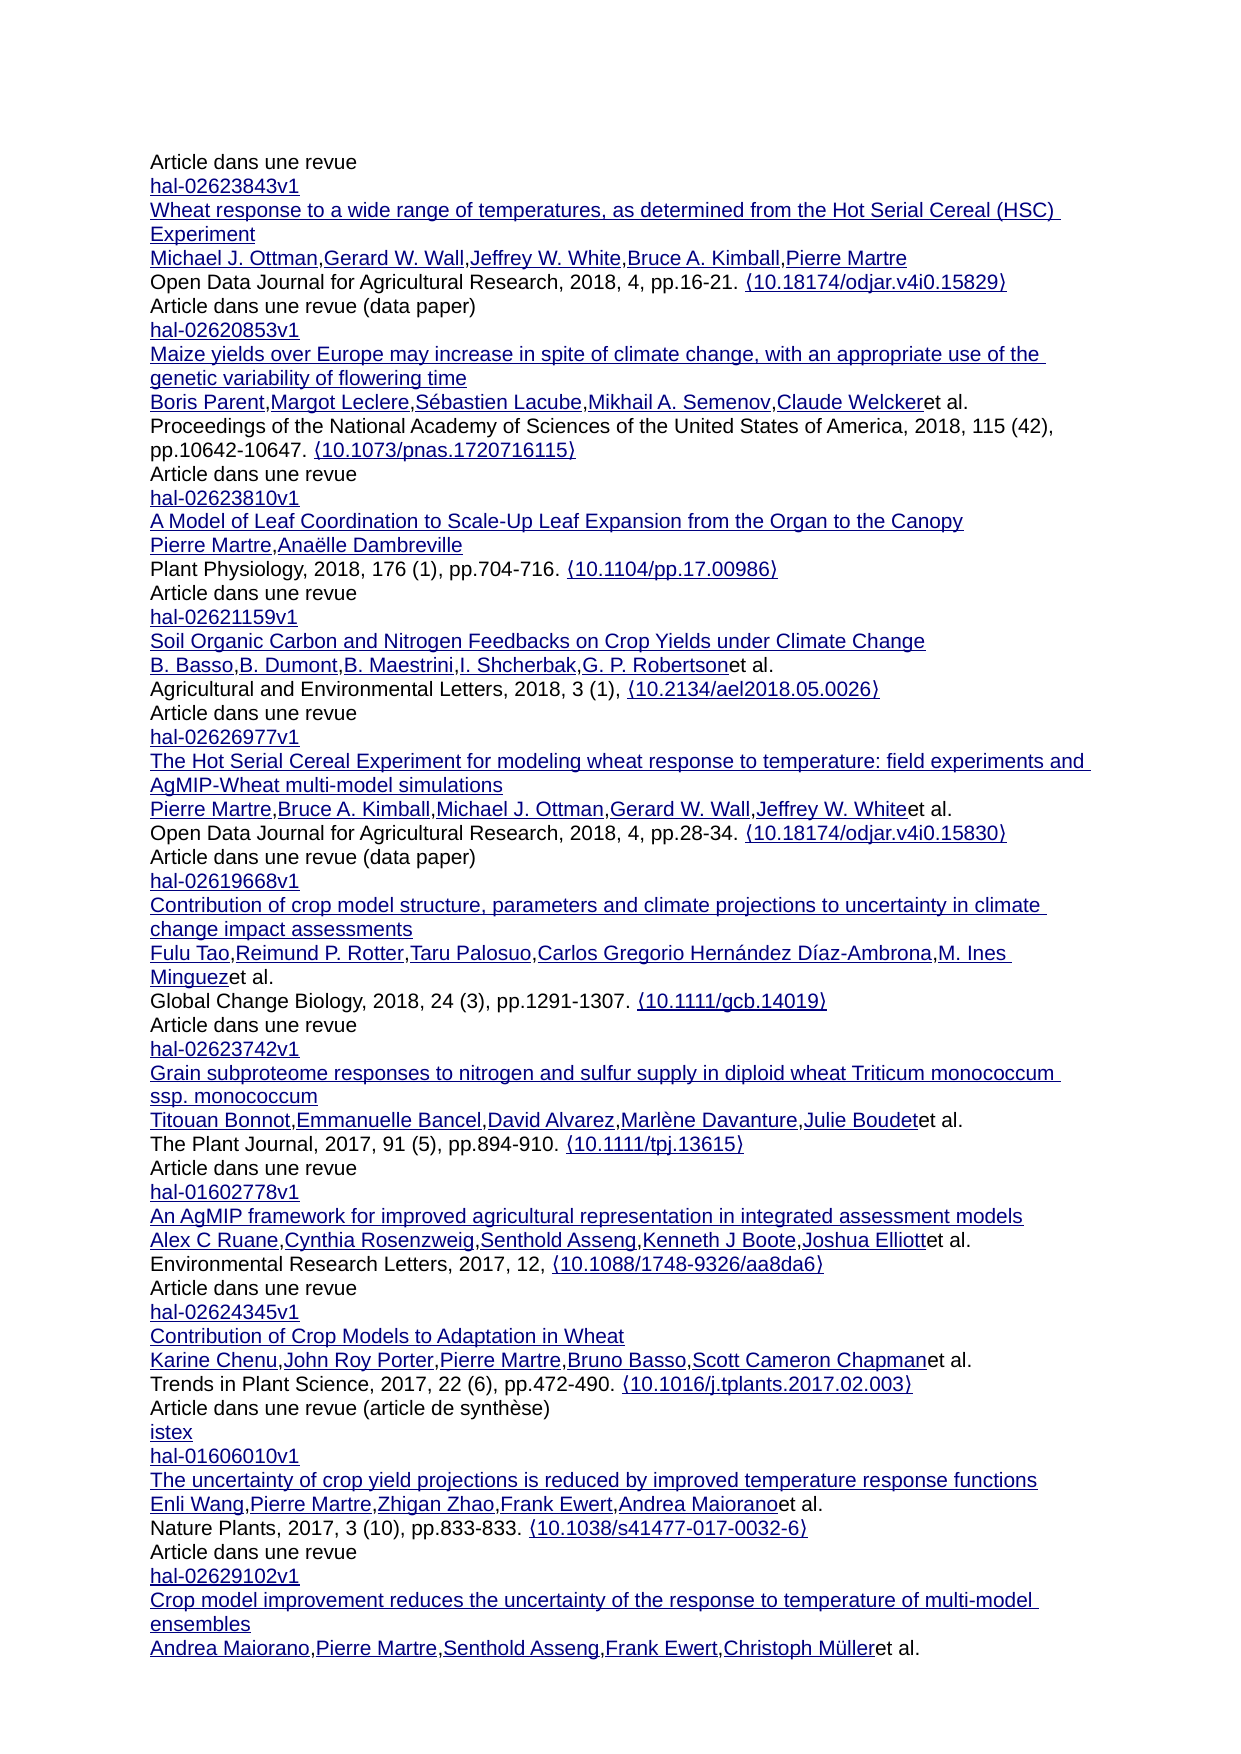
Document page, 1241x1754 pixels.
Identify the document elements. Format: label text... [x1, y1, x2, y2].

table_cell Grain subproteome responses to nitrogen and sulfur supply in diploid wheat Triticum monococcum ssp. monococcum Titouan Bonnot,Emmanuelle Bancel,David Alvarez,Marlène Davanture,Julie Boudetet al. The Plant Journal, 2017, 91 (5), pp.894-910. ⟨10.1111/tpj.13615⟩ Article dans une revue hal-01602778v1 [150, 1060, 1090, 1204]
table_cell Contribution of crop model structure, parameters and climate projections to uncertainty in climate change impact assessments Fulu Tao,Reimund P. Rotter,Taru Palosuo,Carlos Gregorio Hernández Díaz-Ambrona,M. Ines Minguezet al. Global Change Biology, 2018, 24 (3), pp.1291-1307. ⟨10.1111/gcb.14019⟩ Article dans une revue hal-02623742v1 [150, 893, 1090, 1060]
table_cell A Model of Leaf Coordination to Scale-Up Leaf Expansion from the Organ to the Canopy Pierre Martre,Anaëlle Dambreville Plant Physiology, 2018, 176 (1), pp.704-716. ⟨10.1104/pp.17.00986⟩ Article dans une revue hal-02621159v1 [150, 509, 1090, 629]
table_cell The uncertainty of crop yield projections is reduced by improved temperature response functions Enli Wang,Pierre Martre,Zhigan Zhao,Frank Ewert,Andrea Maioranoet al. Nature Plants, 2017, 3 (10), pp.833-833. ⟨10.1038/s41477-017-0032-6⟩ Article dans une revue hal-02629102v1 [150, 1468, 1090, 1587]
table_cell The Hot Serial Cereal Experiment for modeling wheat response to temperature: field experiments and [150, 749, 1090, 770]
table_cell Maize yields over Europe may increase in spite of climate change, with an appropriate use of the genetic variability of flowering time Boris Parent,Margot Leclere,Sébastien Lacube,Mikhail A. Semenov,Claude Welckeret al. Proceedings of the National Academy of Sciences of the United States of America, 2018, 115 (42), pp.10642-10647. ⟨10.1073/pnas.1720716115⟩ Article dans une revue hal-02623810v1 [150, 342, 1090, 509]
table_cell Soil Organic Carbon and Nitrogen Feedbacks on Crop Yields under Climate Change B. Basso,B. Dumont,B. Maestrini,I. Shcherbak,G. P. Robertsonet al. Agricultural and Environmental Letters, 2018, 3 (1), ⟨10.2134/ael2018.05.0026⟩ Article dans une revue hal-02626977v1 [150, 629, 1090, 749]
table_cell An AgMIP framework for improved agricultural representation in integrated assessment models Alex C Ruane,Cynthia Rosenzweig,Senthold Asseng,Kenneth J Boote,Joshua Elliottet al. Environmental Research Letters, 2017, 12, ⟨10.1088/1748-9326/aa8da6⟩ Article dans une revue hal-02624345v1 [150, 1204, 1090, 1324]
table_cell Wheat response to a wide range of temperatures, as determined from the Hot Serial Cereal (HSC) Experiment Michael J. Ottman,Gerard W. Wall,Jeffrey W. White,Bruce A. Kimball,Pierre Martre Open Data Journal for Agricultural Research, 2018, 4, pp.16-21. ⟨10.18174/odjar.v4i0.15829⟩ Article dans une revue (data paper) hal-02620853v1 [150, 198, 1090, 342]
table_cell Contribution of Crop Models to Adaptation in Wheat Karine Chenu,John Roy Porter,Pierre Martre,Bruno Basso,Scott Cameron Chapmanet al. Trends in Plant Science, 2017, 22 (6), pp.472-490. ⟨10.1016/j.tplants.2017.02.003⟩ Article dans une revue (article de synthèse) istex hal-01606010v1 [150, 1324, 1090, 1468]
table_cell AgMIP-Wheat multi-model simulations Pierre Martre,Bruce A. Kimball,Michael J. Ottman,Gerard W. Wall,Jeffrey W. Whiteet al. Open Data Journal for Agricultural Research, 2018, 4, pp.28-34. ⟨10.18174/odjar.v4i0.15830⟩ Article dans une revue (data paper) hal-02619668v1 [150, 771, 1090, 893]
table_cell Article dans une revue hal-02623843v1 [150, 150, 1090, 198]
table_cell Crop model improvement reduces the uncertainty of the response to temperature of multi-model ensembles Andrea Maiorano,Pierre Martre,Senthold Asseng,Frank Ewert,Christoph Mülleret al. [150, 1588, 1090, 1659]
